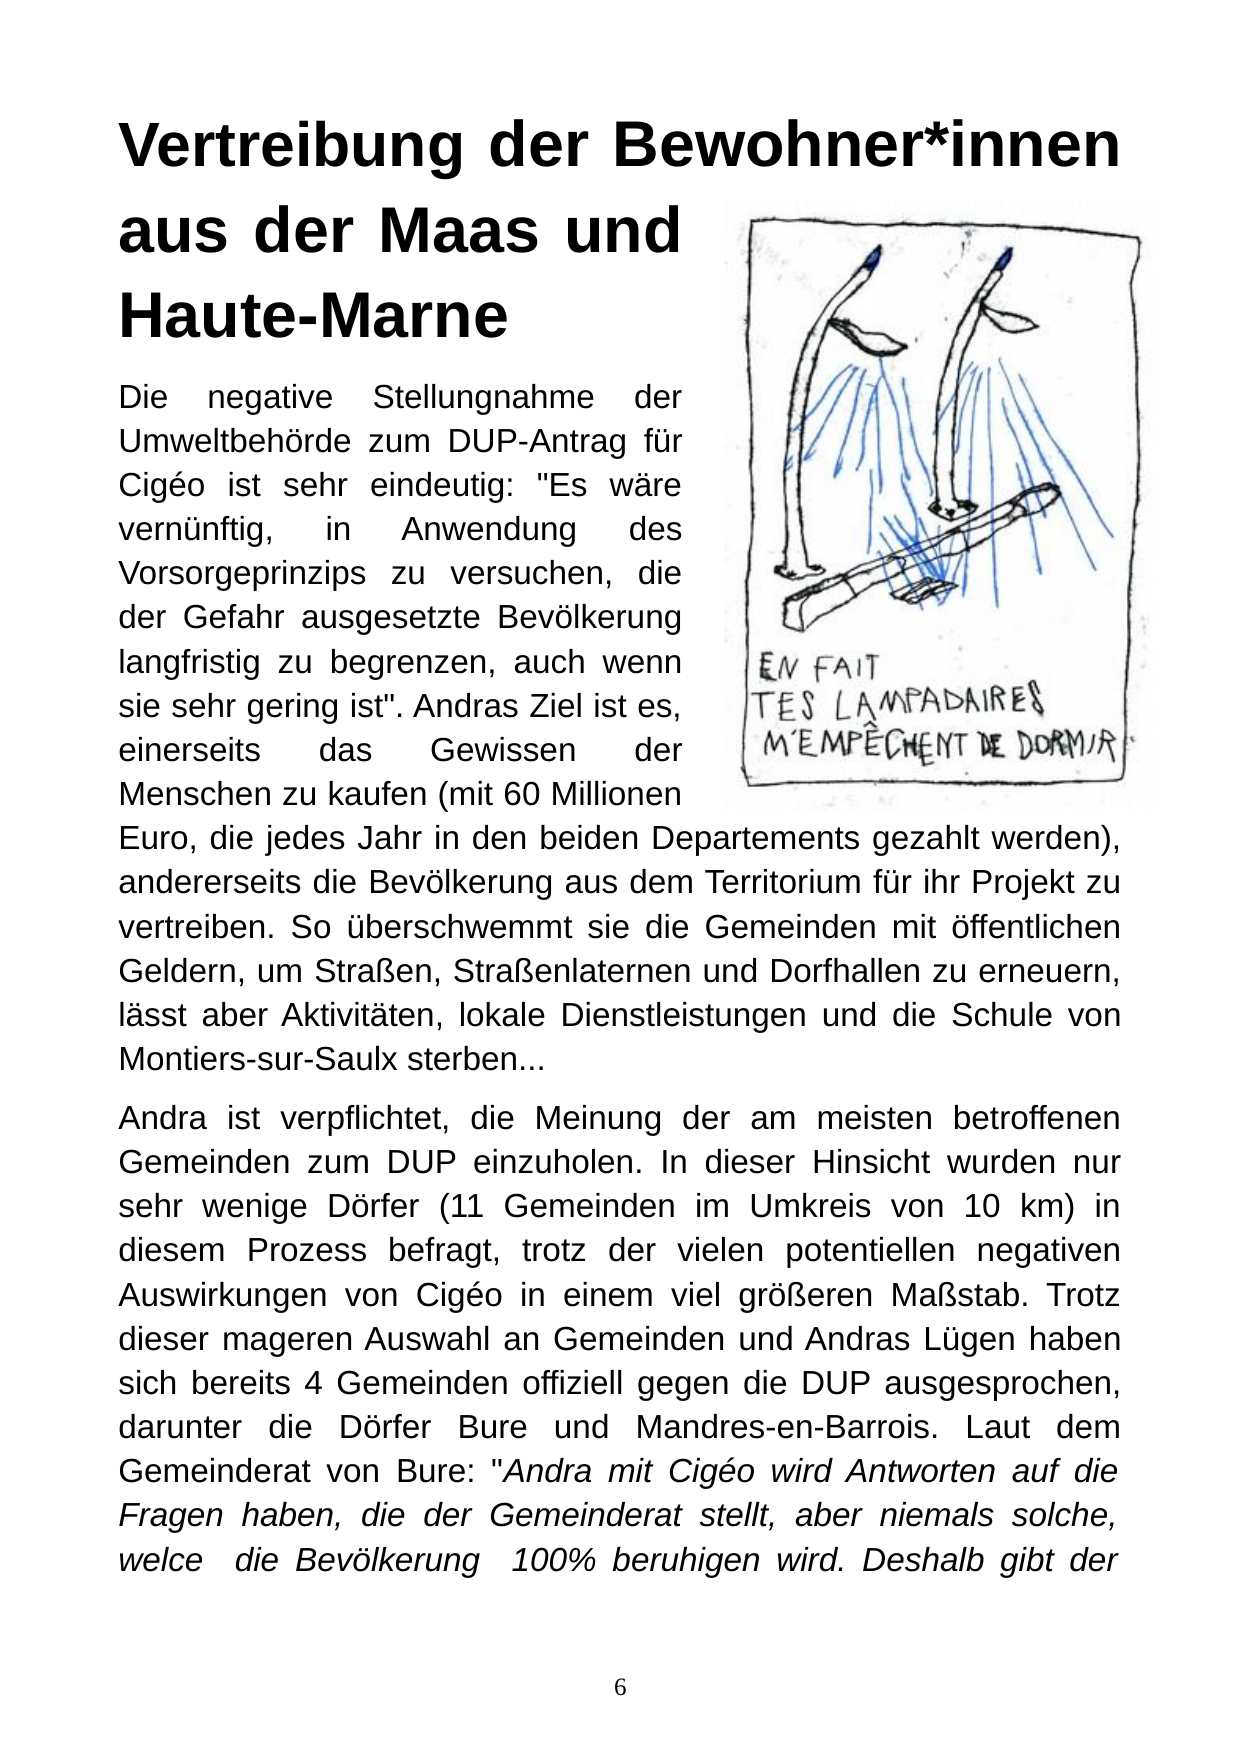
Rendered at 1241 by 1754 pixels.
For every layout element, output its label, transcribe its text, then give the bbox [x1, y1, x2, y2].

text Vertreibung der Bewohner*innen aus der Maas und Haute-Marne [118, 106, 1122, 351]
picture [724, 199, 1159, 812]
text Andra ist verpflichtet, die Meinung der am meisten betroffenen Gemeinden zum DUP einzuholen. In dieser Hinsicht wurden nur sehr wenige Dörfer (11 Gemeinden im Umkreis von 10 km) in diesem Prozess befragt, trotz der vielen potentiellen negativen Auswirkungen von Cigéo in einem viel größeren Maßstab. Trotz dieser mageren Auswahl an Gemeinden und Andras Lügen haben sich bereits 4 Gemeinden offiziell gegen die DUP ausgesprochen, darunter die Dörfer Bure und Mandres-en-Barrois. Laut dem Gemeinderat von Bure: "Andra mit Cigéo wird Antworten auf die Fragen haben, die der Gemeinderat stellt, aber niemals solche, welce die Bevölkerung 100% beruhigen wird. Deshalb gibt der [118, 1098, 1122, 1578]
text Die negative Stellungnahme der Umweltbehörde zum DUP-Antrag für Cigéo ist sehr eindeutig: "Es wäre vernünftig, in Anwendung des Vorsorgeprinzips zu versuchen, die der Gefahr ausgesetzte Bevölkerung langfristig zu begrenzen, auch wenn sie sehr gering ist". Andras Ziel ist es, einerseits das Gewissen der Menschen zu kaufen (mit 60 Millionen Euro, die jedes Jahr in den beiden Departements gezahlt werden), andererseits die Bevölkerung aus dem Territorium für ihr Projekt zu vertreiben. So überschwemmt sie die Gemeinden mit öffentlichen Geldern, um Straßen, Straßenlaternen und Dorfhallen zu erneuern, lässt aber Aktivitäten, lokale Dienstleistungen und die Schule von Montiers-sur-Saulx sterben... [118, 377, 1122, 1078]
